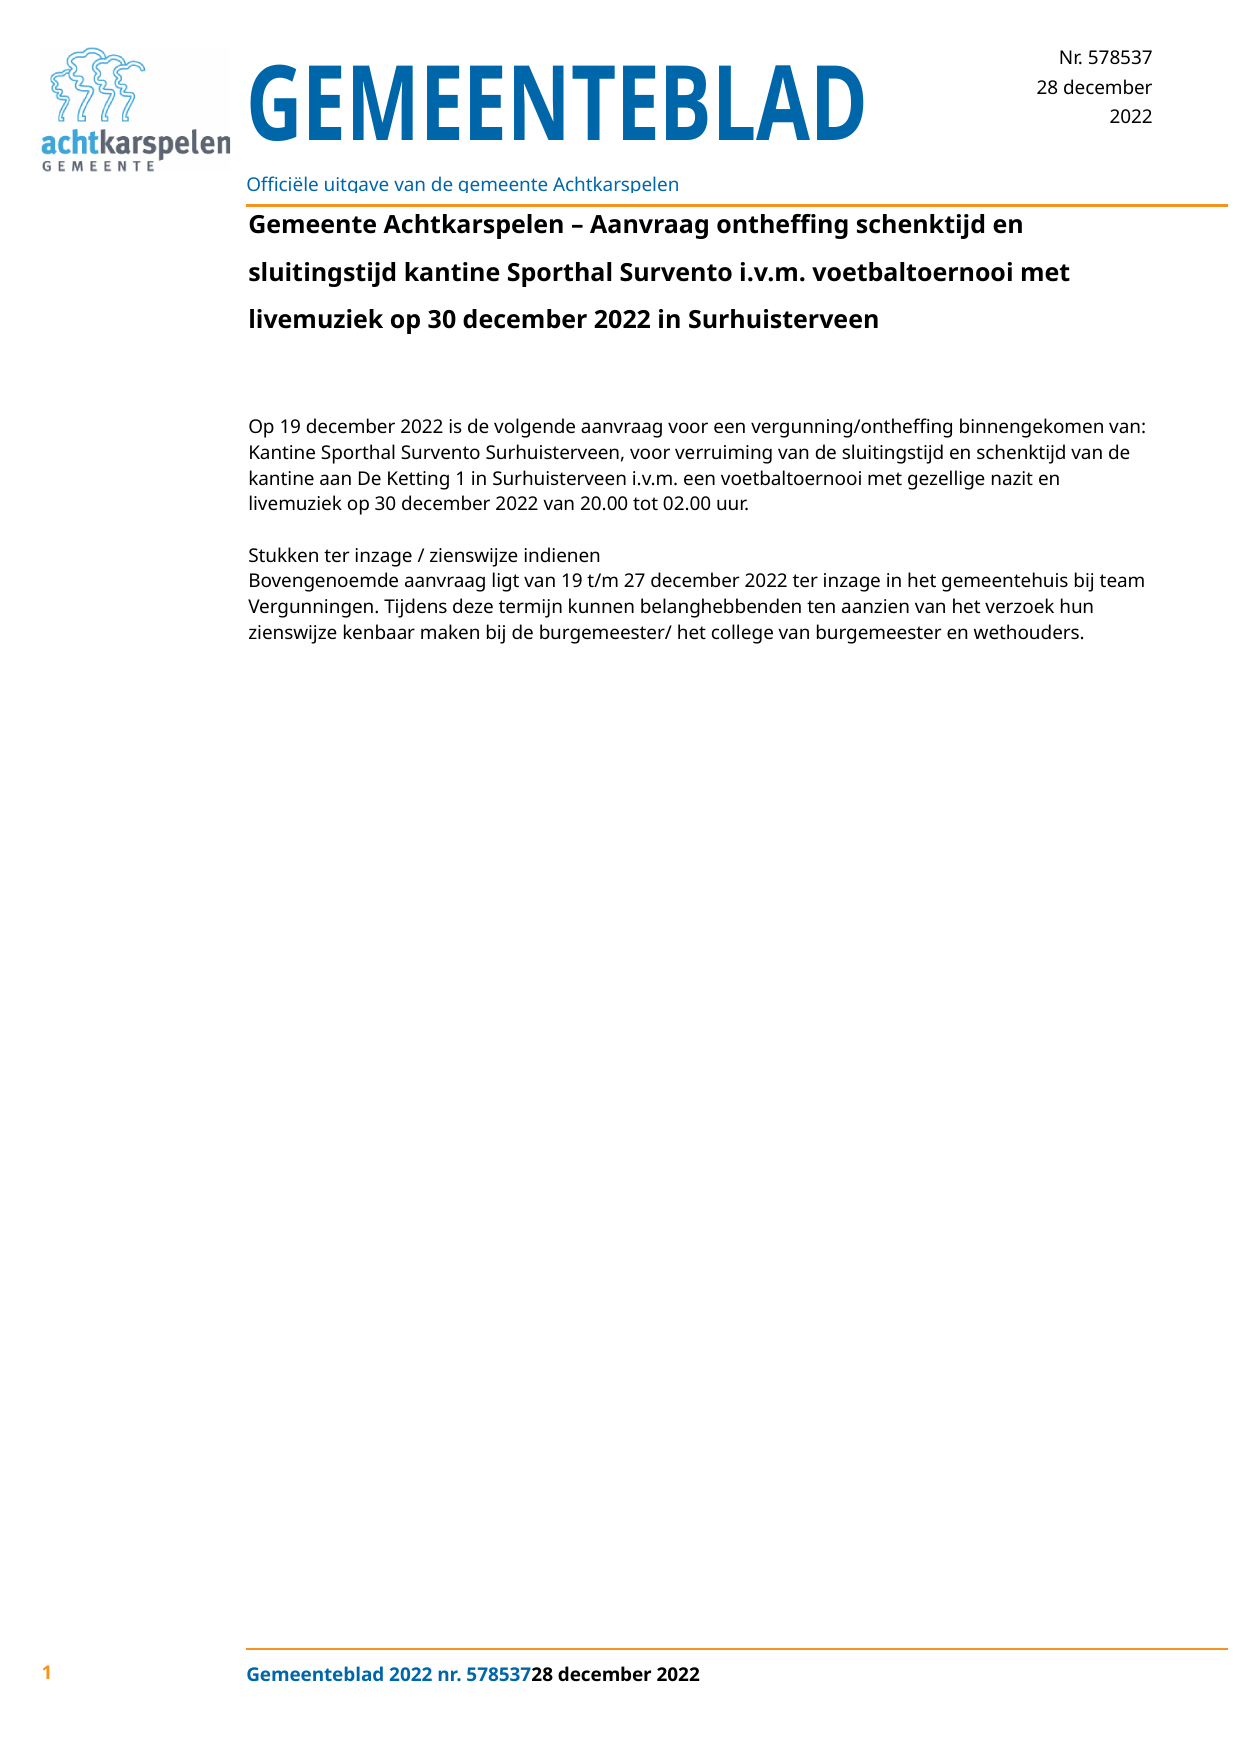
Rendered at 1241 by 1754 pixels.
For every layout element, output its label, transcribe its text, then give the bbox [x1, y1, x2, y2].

picture [41, 47, 231, 172]
text Gemeente Achtkarspelen – Aanvraag ontheffing schenktijd en sluitingstijd kantine Sporthal Survento i.v.m. voetbaltoernooi met livemuziek op 30 december 2022 in Surhuisterveen [248, 207, 1152, 336]
text Op 19 december 2022 is de volgende aanvraag voor een vergunning/ontheffing binnengekomen van: [248, 413, 1152, 439]
text Bovengenoemde aanvraag ligt van 19 t/m 27 december 2022 ter inzage in het gemeentehuis bij team Vergunningen. Tijdens deze termijn kunnen belanghebbenden ten aanzien van het verzoek hun zienswijze kenbaar maken bij de burgemeester/ het college van burgemeester en wethouders. [248, 568, 1152, 645]
text Kantine Sporthal Survento Surhuisterveen, voor verruiming van de sluitingstijd en schenktijd van de kantine aan De Ketting 1 in Surhuisterveen i.v.m. een voetbaltoernooi met gezellige nazit en livemuziek op 30 december 2022 van 20.00 tot 02.00 uur. [248, 439, 1152, 516]
text Stukken ter inzage / zienswijze indienen [248, 542, 1152, 568]
